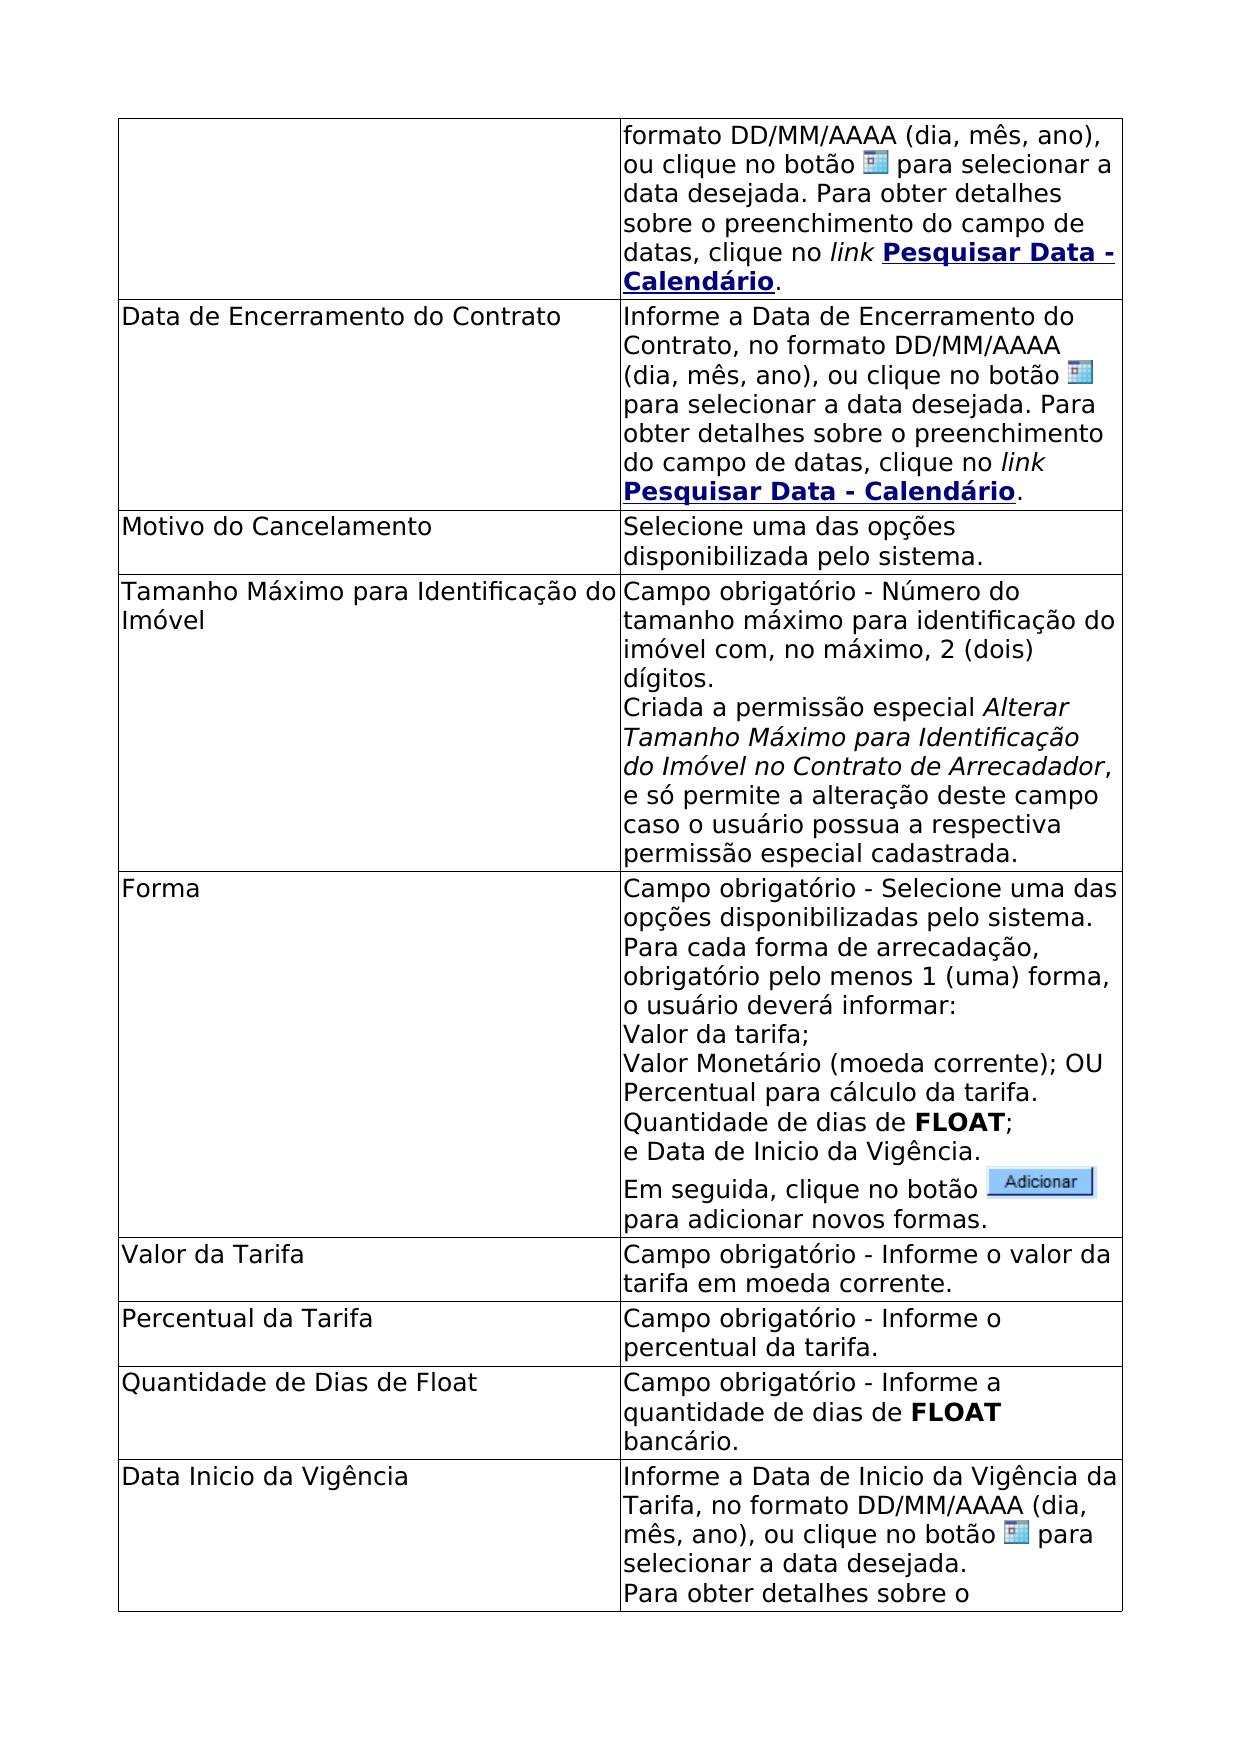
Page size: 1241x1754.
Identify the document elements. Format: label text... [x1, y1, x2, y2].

table_cell formato DD/MM/AAAA (dia, mês, ano), ou clique no botão para selecionar a data desejada. Para obter detalhes sobre o preenchimento do campo de datas, clique no link Pesquisar Data - Calendário. [621, 119, 1122, 299]
table_cell Tamanho Máximo para Identificação do Imóvel [119, 575, 620, 871]
table_cell Campo obrigatório - Informe o percentual da tarifa. [621, 1302, 1122, 1366]
picture [1067, 360, 1093, 384]
table_cell Campo obrigatório - Informe a quantidade de dias de FLOAT bancário. [621, 1367, 1122, 1459]
table_cell Selecione uma das opções disponibilizada pelo sistema. [621, 511, 1122, 574]
table_cell Data de Encerramento do Contrato [119, 300, 620, 509]
table_cell Data Inicio da Vigência [119, 1460, 620, 1611]
table_cell Percentual da Tarifa [119, 1302, 620, 1366]
table_cell Campo obrigatório - Informe o valor da tarifa em moeda corrente. [621, 1238, 1122, 1301]
picture [863, 150, 889, 174]
table_cell Forma [119, 872, 620, 1237]
table_cell Informe a Data de Encerramento do Contrato, no formato DD/MM/AAAA (dia, mês, ano), ou clique no botão para selecionar a data desejada. Para obter detalhes sobre o preenchimento do campo de datas, clique no link Pesquisar Data - Calendário. [621, 300, 1122, 509]
picture [1004, 1520, 1030, 1544]
table_cell [119, 119, 620, 299]
table_cell Campo obrigatório - Número do tamanho máximo para identificação do imóvel com, no máximo, 2 (dois) dígitos. Criada a permissão especial Alterar Tamanho Máximo para Identificação do Imóvel no Contrato de Arrecadador, e só permite a alteração deste campo caso o usuário possua a respectiva permissão especial cadastrada. [621, 575, 1122, 871]
table_cell Informe a Data de Inicio da Vigência da Tarifa, no formato DD/MM/AAAA (dia, mês, ano), ou clique no botão para selecionar a data desejada. Para obter detalhes sobre o [621, 1460, 1122, 1611]
table_cell Campo obrigatório - Selecione uma das opções disponibilizadas pelo sistema. Para cada forma de arrecadação, obrigatório pelo menos 1 (uma) forma, o usuário deverá informar: Valor da tarifa; Valor Monetário (moeda corrente); OU Percentual para cálculo da tarifa. Quantidade de dias de FLOAT; e Data de Inicio da Vigência. Em seguida, clique no botão para adicionar novos formas. [621, 872, 1122, 1237]
picture [986, 1166, 1098, 1199]
table_cell Motivo do Cancelamento [119, 511, 620, 574]
table_cell Quantidade de Dias de Float [119, 1367, 620, 1459]
table_cell Valor da Tarifa [119, 1238, 620, 1301]
